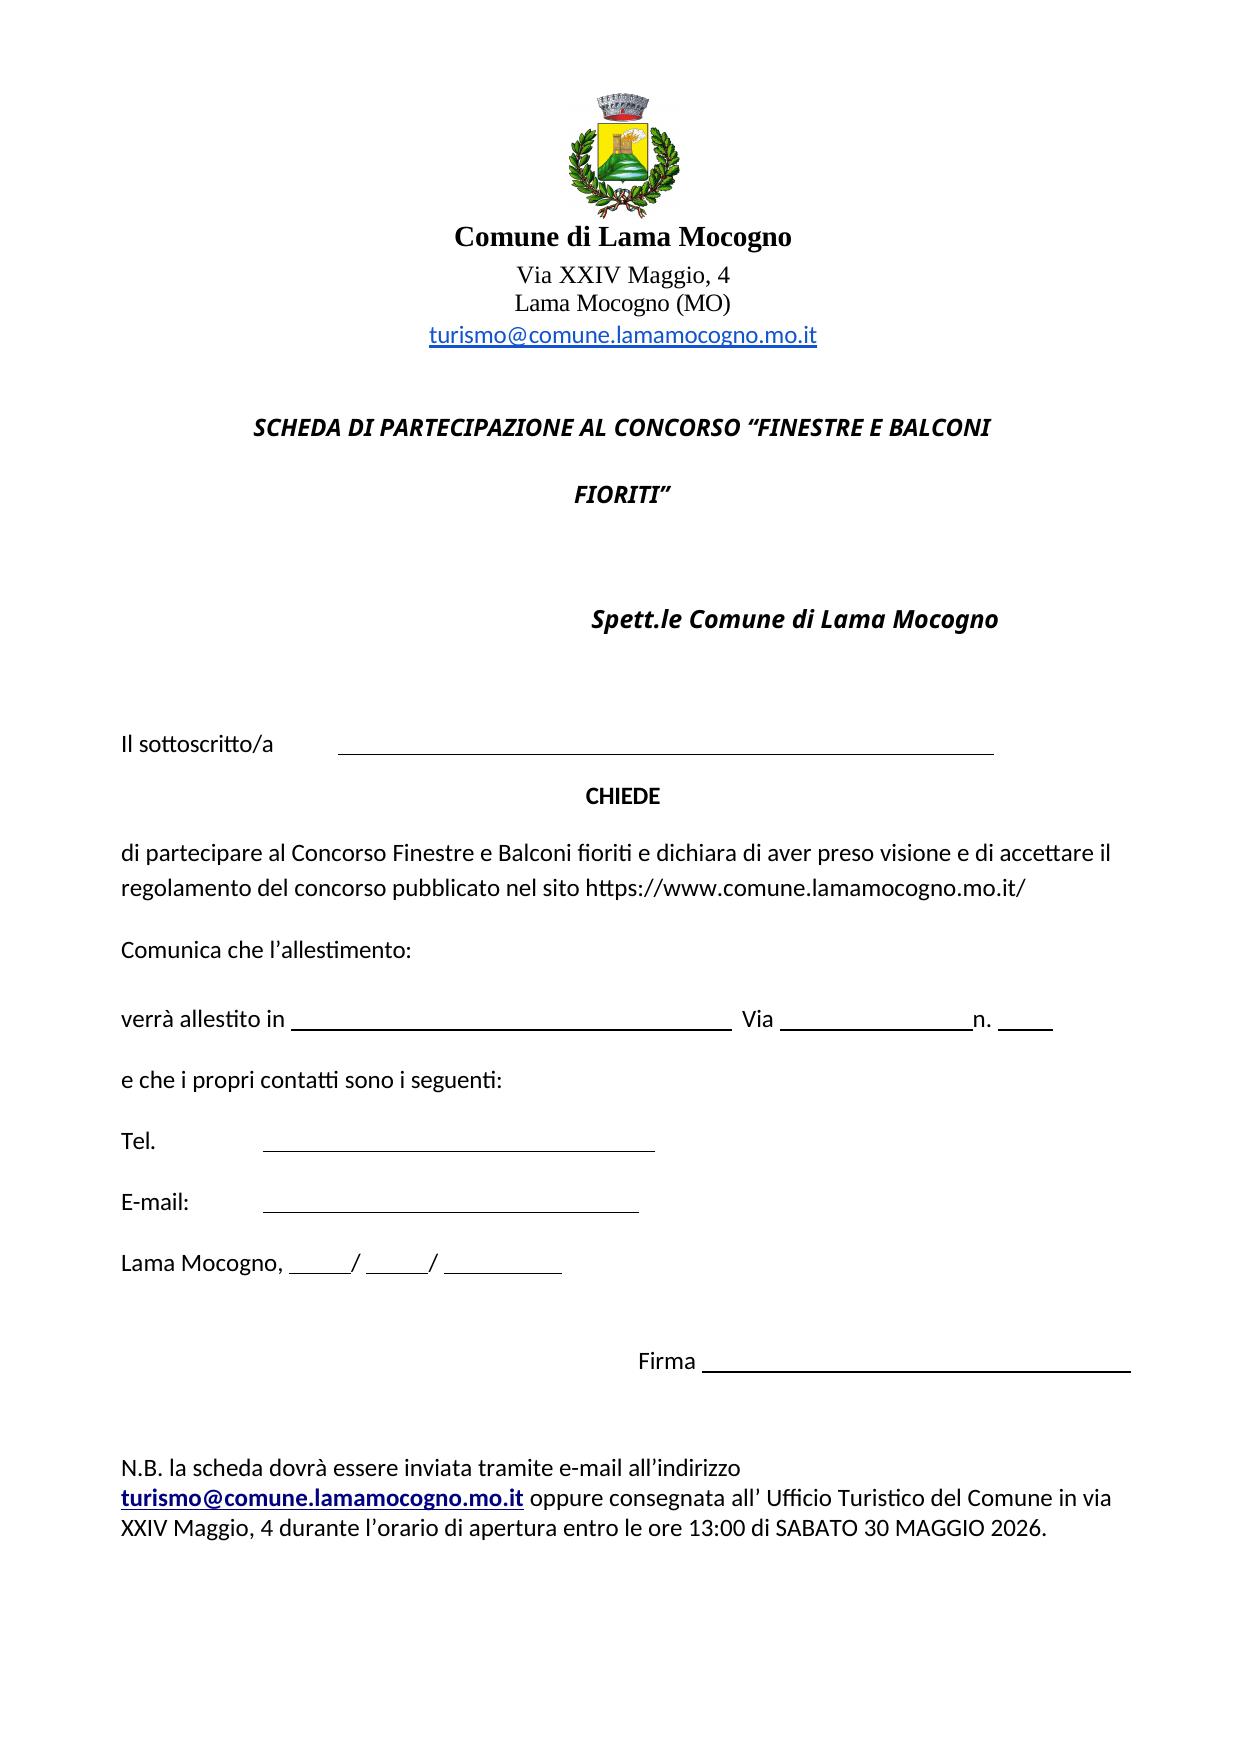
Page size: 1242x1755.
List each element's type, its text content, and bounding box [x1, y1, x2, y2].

text turismo@comune.lamamocogno.mo.it oppure consegnata all’ Ufficio Turistico del Comune in via XXIV Maggio, 4 durante l’orario di apertura entro le ore 13:00 di SABATO 30 MAGGIO 2026. [121, 1483, 1138, 1543]
text Il sottoscritto/a [121, 728, 1138, 758]
text Firma [638, 1345, 1138, 1376]
text N.B. la scheda dovrà essere inviata tramite e-mail all’indirizzo [121, 1452, 1138, 1483]
text verrà allestito in Via n. [121, 1003, 1138, 1034]
text di partecipare al Concorso Finestre e Balconi fioriti e dichiara di aver preso visione e di accettare il regolamento del concorso pubblicato nel sito https://www.comune.lamamocogno.mo.it/ [121, 837, 1138, 903]
text Tel. [121, 1125, 1138, 1156]
text Comunica che l’allestimento: [121, 935, 1138, 965]
text E-mail: [121, 1186, 1138, 1216]
text CHIEDE [252, 780, 993, 810]
text e che i propri contatti sono i seguenti: [121, 1064, 1138, 1094]
text Lama Mocogno, / / [121, 1247, 1138, 1277]
text Comune di Lama Mocogno [252, 100, 993, 252]
text SCHEDA DI PARTECIPAZIONE AL CONCORSO “FINESTRE E BALCONI FIORITI” [252, 410, 993, 510]
text turismo@comune.lamamocogno.mo.it [252, 319, 993, 349]
text Spett.le Comune di Lama Mocogno [591, 601, 1138, 635]
text Via XXIV Maggio, 4 Lama Mocogno (MO) [492, 261, 754, 317]
